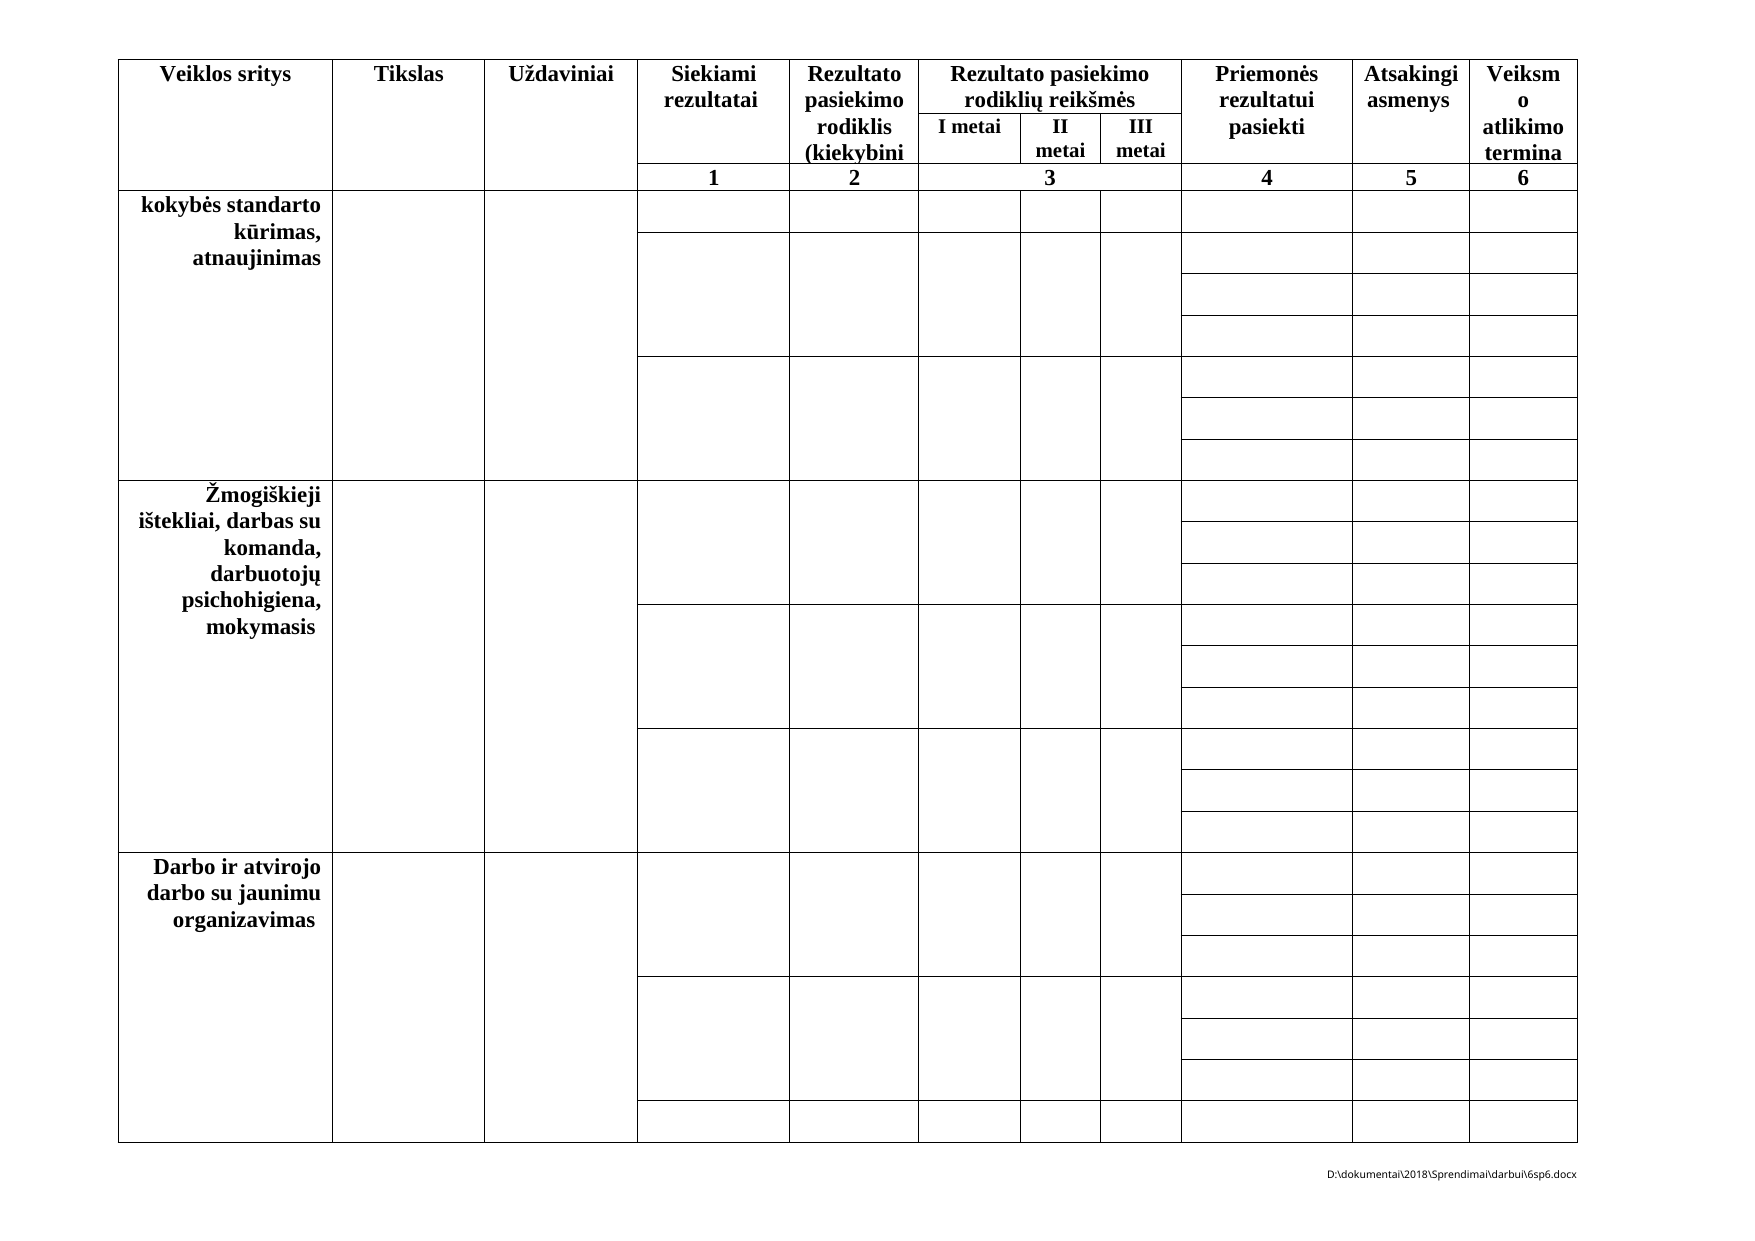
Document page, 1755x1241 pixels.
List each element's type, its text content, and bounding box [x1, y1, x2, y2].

table_cell 1 [638, 164, 789, 190]
table_header Rezultato pasiekimo rodiklių reikšmės [919, 60, 1181, 113]
table_cell [1101, 481, 1181, 604]
table_cell [1353, 191, 1469, 232]
table_cell [1353, 646, 1469, 687]
table_cell [1182, 605, 1352, 645]
table_cell [1182, 357, 1352, 397]
table_header Rezultato pasiekimo rodiklis (kiekybinis ir kokybinis) [790, 60, 918, 163]
table_cell [1470, 440, 1577, 480]
table_cell [919, 357, 1020, 480]
table_cell [1470, 398, 1577, 438]
table_cell [790, 1101, 918, 1142]
table_cell 3 [919, 164, 1181, 190]
table_cell [1182, 1060, 1352, 1100]
table_cell [638, 729, 789, 852]
table_cell [1470, 191, 1577, 232]
table_cell 4 [1182, 164, 1352, 190]
table_cell [919, 853, 1020, 976]
table_cell [1470, 812, 1577, 852]
table_cell [790, 233, 918, 356]
table_cell [790, 729, 918, 852]
table_cell [790, 481, 918, 604]
table_cell Žmogiškieji ištekliai, darbas su komanda, darbuotojų psichohigiena, mokymasis [119, 481, 332, 852]
table_cell [333, 191, 484, 480]
table_cell [790, 191, 918, 232]
table_cell [1353, 274, 1469, 314]
table_cell [638, 605, 789, 728]
table_cell [1182, 853, 1352, 893]
table_cell [1353, 357, 1469, 397]
table_cell [919, 1101, 1020, 1142]
table_cell [1182, 522, 1352, 563]
table_cell [1182, 936, 1352, 976]
table_cell 5 [1353, 164, 1469, 190]
table_cell [1470, 688, 1577, 728]
table_cell [1353, 688, 1469, 728]
table_cell [1470, 853, 1577, 893]
table_cell [1101, 233, 1181, 356]
table_cell [1182, 1101, 1352, 1142]
table_cell [638, 1101, 789, 1142]
table_cell [1353, 1019, 1469, 1059]
table_cell [790, 357, 918, 480]
table_cell [1021, 1101, 1100, 1142]
table_cell [1470, 1101, 1577, 1142]
table_cell [790, 977, 918, 1100]
table_cell [1353, 316, 1469, 356]
table_cell [1353, 812, 1469, 852]
table_cell [1470, 316, 1577, 356]
table_cell [1182, 729, 1352, 769]
table_cell Darbo ir atvirojo darbo su jaunimu organizavimas [119, 853, 332, 1142]
table_cell [1182, 812, 1352, 852]
table_cell [1182, 895, 1352, 935]
table_cell [638, 481, 789, 604]
table_cell [1470, 274, 1577, 314]
table_cell [1182, 233, 1352, 273]
table_cell [485, 191, 637, 480]
table_cell [1021, 481, 1100, 604]
table_cell [1101, 605, 1181, 728]
table_cell [1182, 398, 1352, 438]
table_cell [1470, 1060, 1577, 1100]
table_header Siekiami rezultatai [638, 60, 789, 163]
table_cell [1182, 316, 1352, 356]
table_cell [1470, 564, 1577, 604]
table_cell [919, 605, 1020, 728]
table_cell [919, 481, 1020, 604]
table_cell [638, 977, 789, 1100]
table_cell [1021, 233, 1100, 356]
table_cell [1470, 936, 1577, 976]
table_cell [1021, 605, 1100, 728]
table_cell [1182, 440, 1352, 480]
table_cell [1470, 1019, 1577, 1059]
table_cell II metai [1021, 114, 1100, 163]
table_header Priemonės rezultatui pasiekti [1182, 60, 1352, 163]
table_cell [638, 853, 789, 976]
table_cell [790, 605, 918, 728]
table_cell [1353, 1060, 1469, 1100]
table_cell [1021, 191, 1100, 232]
table_cell 2 [790, 164, 918, 190]
table_cell [1470, 605, 1577, 645]
table_cell [1353, 564, 1469, 604]
table_cell [1021, 357, 1100, 480]
table_cell [1101, 729, 1181, 852]
table_cell [1470, 729, 1577, 769]
table_cell [1353, 522, 1469, 563]
table_cell [1101, 977, 1181, 1100]
table_cell [1470, 357, 1577, 397]
table_cell [1021, 729, 1100, 852]
table_cell [790, 853, 918, 976]
table_cell [1353, 398, 1469, 438]
table_cell [1353, 853, 1469, 893]
table_cell [1182, 274, 1352, 314]
table_cell [1101, 1101, 1181, 1142]
table_cell [333, 481, 484, 852]
table_cell [1353, 895, 1469, 935]
table_cell kokybės standarto kūrimas, atnaujinimas [119, 191, 332, 480]
table_cell [1101, 853, 1181, 976]
table_cell [1353, 729, 1469, 769]
table_header Veiklos sritys [119, 60, 332, 190]
table_cell [1470, 481, 1577, 521]
table_cell [638, 357, 789, 480]
table_cell [1353, 936, 1469, 976]
table_cell [1101, 191, 1181, 232]
table_header Veiksmo atlikimo terminas [1470, 60, 1577, 163]
table_cell [638, 191, 789, 232]
table_cell [1353, 605, 1469, 645]
table_cell [1182, 977, 1352, 1017]
table_cell [1470, 895, 1577, 935]
table_cell [1353, 440, 1469, 480]
table_cell [1182, 688, 1352, 728]
table_cell [1353, 481, 1469, 521]
table_cell 6 [1470, 164, 1577, 190]
table_cell [1470, 233, 1577, 273]
table_cell [1470, 522, 1577, 563]
table_cell [1353, 770, 1469, 811]
table_cell [638, 233, 789, 356]
table_cell [1182, 1019, 1352, 1059]
table_cell [919, 729, 1020, 852]
table_cell [919, 977, 1020, 1100]
table_cell [1021, 977, 1100, 1100]
table_cell [919, 191, 1020, 232]
table_cell III metai [1101, 114, 1181, 163]
table_header Uždaviniai [485, 60, 637, 190]
table_cell [1353, 233, 1469, 273]
table_cell [1182, 481, 1352, 521]
table_cell [1182, 646, 1352, 687]
table_cell [1353, 1101, 1469, 1142]
table_header Tikslas [333, 60, 484, 190]
table_cell [1470, 646, 1577, 687]
table_header Atsakingi asmenys [1353, 60, 1469, 163]
table_cell [1470, 977, 1577, 1017]
table_cell [919, 233, 1020, 356]
table_cell [1182, 770, 1352, 811]
table_cell [485, 481, 637, 852]
table_cell [485, 853, 637, 1142]
table_cell [1101, 357, 1181, 480]
table_cell [1470, 770, 1577, 811]
table_cell [1353, 977, 1469, 1017]
table_cell [1182, 564, 1352, 604]
table_cell [333, 853, 484, 1142]
table_cell [1182, 191, 1352, 232]
table_cell I metai [919, 114, 1020, 163]
table_cell [1021, 853, 1100, 976]
